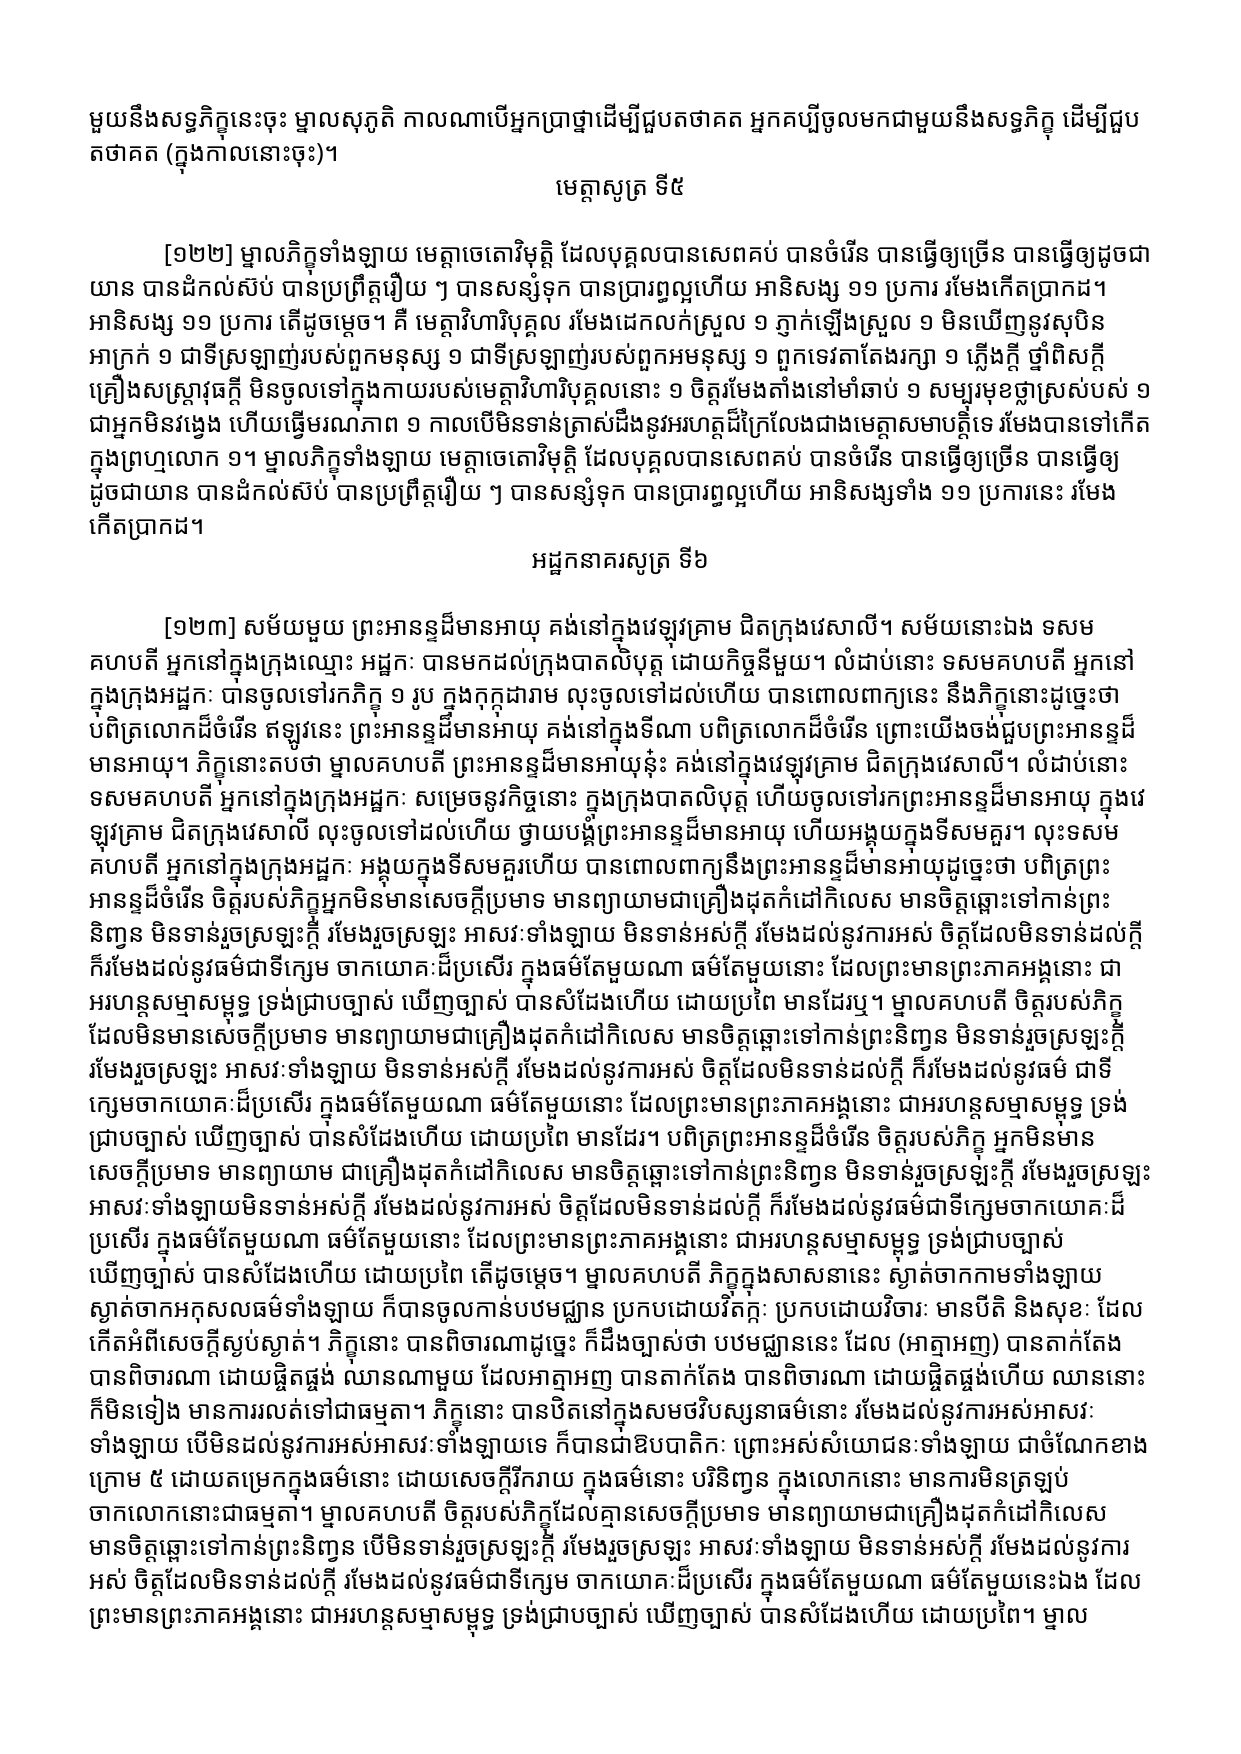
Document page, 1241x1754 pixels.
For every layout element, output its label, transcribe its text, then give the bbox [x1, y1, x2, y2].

text កាលដែលព្រះមានព្រះភាគ ទ្រង់សំដែង​យ៉ាងនេះ​ហើយ ព្រះ​សុភូតិ​ដ៏មាន​អាយុ ក្រាប​ទូល​ចំពោះ​ព្រះមានព្រះភាគ​ដូច្នេះថា បពិត្រ​ព្រះអង្គ​ដ៏ចំរើន សទ្ធាចរិត​ទាំងឡាយ​ណា​របស់​បុគ្គល​អ្នក​មានសទ្ធា ដែលព្រះមាន​ព្រះភាគ​បាន​ទ្រង់​សំដែង​ហើយ សទ្ធាចរិត​ទាំង​នោះ រមែង​មានប្រាកដ​ដល់ភិក្ខុ​នេះ ទាំង​ភិក្ខុនេះ ក៏នឹង​ប្រាកដ​ក្នុង​សទ្ធាចរិត​ទាំង​នុ៎ះ។ បពិត្រ​ព្រះអង្គ​ដ៏ចំរើន ភិក្ខុនេះ​ជាអ្នក​មានសីល​ សង្រួម​ក្នុង​បាតិមោក្ខសំវរៈ បរិបូណ៌​ដោយ​អាចារៈ និង​គោចរៈ ឃើញ​ភ័យ​ក្នុងទោស​ទាំងឡាយ សូម្បី​បន្តិចបន្តួច សមាទាន​ សិក្សា​ក្នុង​សិក្ខាបទ​ទាំងឡាយ។ បពិត្រ​ព្រះអង្គ​ដ៏ចំរើន ភិក្ខុនេះ​ជា​ពហូសូត អ្នក​ទ្រទ្រង់​នូវ​ពុទ្ធវចនៈ ដែល​ខ្លួនបាន​ស្តាប់ហើយ សន្សំទុក​នូវ​ពុទ្ធវចនៈ ដែល​ខ្លួនបាន​ស្តាប់ហើយ ធម៌ទាំង​ឡាយណា មាន​លំអបទ​ដើម លំអបទកណ្តាល លំអ​បទចុង ប្រកាស​នូវ​ព្រហ្មចរិយធម៌ ព្រមទាំង​អត្ថ ទាំង​ព្យញ្ជនៈ​ដ៏បរិសុទ្ធ បរិបូណ៌​ទាំងអស់ ធម៌​ទាំងឡាយ មាន​សភាព​ដូច្នោះ ភិក្ខុនោះ ក៏បាន​ស្តាប់ច្រើន បាន​ទ្រទ្រង់ ចាំទុក​រត់មាត់ ត្រិះរិះ​ដោយ​ចិត្ត ត្រាស់ដឹង​ល្អ​ដោយទិដ្ឋិ។ បពិត្រ​ព្រះអង្គ​ដ៏ចំរើន ភិក្ខុនេះ ជាអ្នក​មាន​មិត្រល្អ មាន​សំឡាញ់ល្អ បែរឈម​ទៅរក​មិត្រល្អ។ បពិត្រ​ព្រះអង្គ​ដ៏ចំរើន ភិក្ខុនេះ ជាបុគ្គល​ដែលគេ​ប្រដៅងាយ ប្រកប​ដោយធម៌​ទាំងឡាយ ជាគ្រឿង​ធ្វើនូវភាព​ជាអ្នក​ប្រដៅងាយ ជាអ្នក​អត់ធន់ ទទួល​យកពាក្យ​ប្រៀនប្រដៅ ដោយ​ចំណែក​ខាងស្តាំ។ បពិត្រ​ព្រះអង្គ​ដ៏ចំរើន ករណីយកិច្ច​ទាំងឡាយ​ណាមួយ ធំ ឬតូច របស់​សព្រហ្មចារី​បុគ្គល​ទាំងឡាយ ភិក្ខុនេះ ជាអ្នក​ប៉ិន​ប្រសប់ មិនខ្ជិល​ច្រអូស ក្នុង​កិច្ច​ទាំងនោះ ប្រកប​ដោយ​ការពិចារណា ដោយ​ឧបាយ ក្នុងកិច្ច​ទាំងនោះ ជាបុគ្គល​អាចធ្វើបាន អាចចាត់​ចែងបាន។ បពិត្រ​ព្រះអង្គ​ដ៏ចំរើន ភិក្ខុនេះ ជាអ្នក​ប្រាថ្នា​នូវធម៌ ហៅរក​ដោយពាក្យ​ជាទីស្រឡាញ់ មាន​សេចក្តី​រីករាយ​ដ៏លើសលុប ក្នុង​អភិធម៌ និង​អភិវិន័យ។ បពិត្រ​ព្រះអង្គ​ដ៏ចំរើន ភិក្ខុនេះ ជាអ្នក​ប្រារព្ធ​ព្យាយាម មានកំឡាំង មាន​សេចក្តី​ប្រឹងប្រែង​ដ៏មាំមួន មិនដាក់ធុរៈ ក្នុង​កុសលធម៌​ទាំងឡាយ​ចោល។ បពិត្រ​ព្រះអង្គ​ដ៏ចំរើន ភិក្ខុនេះ ជាអ្នក​បានតាម​ប្រាថ្នា បានដោយ​មិន​លំបាក បាន​ដោយ​ងាយ​នូវឈានទាំង ៤ ដែល​ប្រព្រឹត្តទៅ ក្នុងចិត្ត​ដ៏ថ្លៃថ្លា ជាគ្រឿង​នៅ​សប្បាយ ក្នុង​បច្ចុប្បន្ន។ បពិត្រ​ព្រះអង្គ​ដ៏ចំរើន ភិក្ខុនេះ រលឹក​ឃើញ​នូវជាតិ ដែល​ខ្លួនធ្លាប់​អាស្រ័យ​នៅ ក្នុង​កាលមុន​ច្រើនជាតិ គឺ​រលឹក​ឃើញ​បាន ១ជាតិ ២ជាតិ។បេ។ រលឹក​ឃើញ​ជាតិ ដែលខ្លួន​ធ្លាប់​អាស្រ័យនៅ ក្នុងកាល​មុនជា​ច្រើនជាតិ ព្រម​ទាំងអាការ ព្រមទាំង​ឧទ្ទេស ដោយ​ប្រការ​ដូច្នេះ។ បពិត្រ​ព្រះអង្គ​ដ៏ចំរើន ភិក្ខុនេះ មាន​ទិព្វចក្ខុ​ដ៏បរិសុទ្ធ​ កន្លង​នូវចក្ខុ​របស់​មនុស្ស​ធម្មតា។បេ។ ដឹងច្បាស់​នូវពួកសត្វ​ដែល​អន្ទោល​ទៅ តាម​យថាកម្ម។ បពិត្រ​ព្រះអង្គ​ដ៏ចំរើន ភិក្ខុនេះ បានធ្វើ​ឲ្យជាក់​ច្បាស់។បេ។ ព្រោះអស់​អាសវៈ​ទាំងឡាយ ហើយ​សម្រេច​សម្រាន្តនៅ។ បពិត្រ​ព្រះអង្គ​ដ៏ចំរើន សទ្ធាចរិត​ទាំងឡាយ​ណា របស់​បុគ្គល​អ្នកមាន​សទ្ធា ដែល​ព្រះមានព្រះភាគ ទ្រង់​សំដែង​ហើយ សទ្ធាចរិត​ទាំងនោះ រមែង​មាន​ប្រាកដ ដល់ភិក្ខុនេះ ទាំង​ភិក្ខុនេះ នឹង​ប្រាកដ​ក្នុង​សទ្ធាចរិត​ទាំងនុ៎ះ។ ម្នាល​សុភូតិ ប្រពៃហើយ ប្រពៃហើយ ម្នាល​សុភូតិ បើដូច្នោះ អ្នក​គប្បីនៅជា​មួយនឹង​សទ្ធ​ភិក្ខុ​នេះចុះ ម្នាល​សុភូតិ កាលណា​បើ​អ្នកប្រាថ្នា​ដើម្បី​ជួប​តថាគត អ្នក​គប្បី​ចូលមក​ជាមួយ​នឹង​សទ្ធភិក្ខុ ដើម្បី​ជួប​តថាគត (ក្នុង​កាលនោះ​ចុះ)។ [88, 100, 1152, 168]
text មេត្តាសូត្រ ទី៥ [88, 168, 1152, 203]
text [១២២] ម្នាលភិក្ខុទាំងឡាយ មេត្តាចេតោវិមុត្តិ ដែលបុគ្គល​បានសេពគប់ បាន​ចំរើន បានធ្វើ​ឲ្យច្រើន បានធ្វើ​ឲ្យដូច​ជាយាន បាន​ដំកល់ស៊ប់ បាន​ប្រព្រឹត្ត​រឿយ ៗ បាន​សន្សំទុក បានប្រារព្ធ​ល្អហើយ អានិសង្ស ១១ ប្រការ រមែង​កើតប្រាកដ។ អានិសង្ស ១១ ប្រការ តើដូចម្តេច។ គឺ មេត្តាវិហារិបុគ្គល រមែង​ដេកលក់​ស្រួល ១ ភ្ញាក់ឡើង​ស្រួល ១ មិនឃើញ​នូវ​សុបិនអាក្រក់ ១ ជាទី​ស្រឡាញ់​របស់​ពួកមនុស្ស ១ ជាទី​ស្រឡាញ់​របស់ពួក​អមនុស្ស ១ ពួកទេវតា​តែងរក្សា ១ ភ្លើងក្តី ថ្នាំពិសក្តី គ្រឿង​សស្រ្តាវុធក្តី មិនចូល​ទៅក្នុង​កាយរបស់​មេត្តាវិហារិបុគ្គល​នោះ ១ ចិត្ត​រមែងតាំង​នៅមាំ​ឆាប់ ១ សម្បុរមុខ​ថ្លាស្រស់​បស់ ១ ជាអ្នក​មិនវង្វេង​ ហើយ​ធ្វើមរណភាព ១ កាលបើ​មិនទាន់​ត្រាស់ដឹង​នូវអរហត្ត​ដ៏ក្រៃលែង​ជាង​មេត្តាសមាបត្តិ​ទេ រមែង​បានទៅ​កើតក្នុង​ព្រហ្មលោក ១។ ម្នាលភិក្ខុ​ទាំងឡាយ មេត្តាចេតោវិមុត្តិ ដែលបុគ្គល​បាន​សេពគប់ បានចំរើន បានធ្វើ​ឲ្យច្រើន បានធ្វើ​ឲ្យដូចជា​យាន បាន​ដំកល់​ស៊ប់ បាន​ប្រព្រឹត្ត​រឿយ ៗ បាន​សន្សំទុក បាន​ប្រារព្ធ​ល្អហើយ អានិសង្ស​ទាំង ១១ ប្រការ​នេះ រមែង​កើត​ប្រាកដ។ [88, 236, 1152, 542]
text អដ្ឋកនាគរសូត្រ ទី៦ [88, 542, 1152, 576]
text [១២៣] សម័យមួយ ព្រះអានន្ទដ៏មានអាយុ គង់នៅក្នុង​វេឡុវគ្រាម ជិត​ក្រុង​វេសាលី។ សម័យ​នោះឯង ទសមគហបតី អ្នកនៅ​ក្នុងក្រុង​ឈ្មោះ អដ្ឋកៈ បានមក​ដល់ក្រុង​បាតលិបុត្ត ដោយកិច្ច​នីមួយ។ លំដាប់នោះ ទសមគហបតី អ្នកនៅ​ក្នុងក្រុង​អដ្ឋកៈ បានចូល​ទៅរក​ភិក្ខុ ១ រូប ក្នុង​កុក្កុដារាម លុះចូល​ទៅដល់​ហើយ បាន​ពោលពាក្យ​នេះ នឹង​ភិក្ខុនោះ​ដូច្នេះថា បពិត្រ​លោក​ដ៏ចំរើន ឥឡូវនេះ ព្រះអានន្ទ​ដ៏មានអាយុ គង់នៅ​ក្នុង​ទីណា បពិត្រ​លោកដ៏ចំរើន ព្រោះយើង​ចង់ជួប​ព្រះអានន្ទ​ដ៏មានអាយុ។ ភិក្ខុ​នោះ​តបថា ម្នាល​គហបតី ព្រះអានន្ទ​ដ៏មាន​អាយុនុ៎ះ គង់នៅ​ក្នុងវេឡុវគ្រាម ជិត​ក្រុង​វេសាលី។ លំដាប់នោះ ទសមគហបតី អ្នកនៅ​ក្នុងក្រុង​អដ្ឋកៈ សម្រេច​នូវកិច្ច​នោះ ក្នុងក្រុង​បាតលិបុត្ត ហើយចូល​ទៅរក​ព្រះអានន្ទដ៏​មានអាយុ ក្នុង​វេឡុវគ្រាម ជិតក្រុង​វេសាលី លុះចូល​ទៅដល់​ហើយ ថ្វាយបង្គំ​ព្រះអានន្ទ​ដ៏មានអាយុ ហើយ​អង្គុយ​ក្នុងទីសមគួរ។ លុះ​ទសមគហបតី អ្នកនៅ​ក្នុង​ក្រុងអដ្ឋកៈ អង្គុយ​ក្នុងទី​សមគួរ​ហើយ បានពោល​ពាក្យ​នឹង​ព្រះអានន្ទ​ដ៏មានអាយុ​ដូច្នេះថា បពិត្រ​ព្រះអានន្ទ​ដ៏ចំរើន ចិត្ត​របស់ភិក្ខុ​អ្នកមិន​មាន​សេចក្តី​ប្រមាទ មានព្យាយាម​ជាគ្រឿង​ដុតកំដៅ​កិលេស មានចិត្ត​ឆ្ពោះទៅ​កាន់​ព្រះនិញ្វន មិនទាន់​រួចស្រឡះ​ក្តី រមែងរួច​ស្រឡះ អាសវៈ​ទាំងឡាយ មិនទាន់​អស់ក្តី រមែងដល់​នូវការ​អស់ ចិត្តដែល​មិនទាន់​ដល់ក្តី ក៏រមែង​ដល់នូវ​ធម៌ជា​ទីក្សេម ចាកយោគៈ​ដ៏ប្រសើរ ក្នុង​ធម៌តែ​មួយណា ធម៌តែ​មួយនោះ ដែល​ព្រះមានព្រះភាគ​អង្គនោះ ជា​អរហន្ត​សម្មាសម្ពុទ្ធ ទ្រង់​ជ្រាបច្បាស់ ឃើញច្បាស់ បានសំដែង​ហើយ ដោយ​ប្រពៃ មាន​ដែរឬ។ ម្នាល​គហបតី ចិត្តរបស់​ភិក្ខុ ដែលមិន​មានសេចក្តី​ប្រមាទ មាន​ព្យាយាម​ជាគ្រឿង​ដុតកំដៅ​កិលេស មានចិត្តឆ្ពោះ​ទៅកាន់ព្រះ​និញ្វន មិនទាន់​រួចស្រឡះក្តី រមែង​រួចស្រឡះ អាសវៈ​ទាំងឡាយ មិនទាន់​អស់ក្តី រមែង​ដល់នូវ​ការអស់ ចិត្តដែល​មិនទាន់​ដល់ក្តី ក៏រមែង​ដល់នូវ​ធម៌ ជាទីក្សេម​ចាកយោគៈ​ដ៏ប្រសើរ ក្នុងធម៌​តែមួយ​ណា ធម៌តែ​មួយនោះ ​ដែល​ព្រះមានព្រះភាគ​អង្គនោះ ជាអរហន្ត​សម្មាសម្ពុទ្ធ ទ្រង់​ជ្រាបច្បាស់​ ឃើញច្បាស់ បាន​សំដែង​ហើយ ដោយប្រពៃ មានដែរ។ បពិត្រ​ព្រះអានន្ទ​ដ៏ចំរើន ចិត្ត​របស់ភិក្ខុ អ្នកមិនមាន​សេចក្តី​ប្រមាទ មាន​ព្យាយាម ជាគ្រឿង​ដុតកំដៅ​កិលេស មានចិត្ត​ឆ្ពោះទៅ​កាន់​ព្រះនិញ្វន មិនទាន់​រួចស្រឡះក្តី រមែង​រួចស្រឡះ អាសវៈ​ទាំងឡាយ​មិនទាន់​អស់ក្តី រមែងដល់​នូវការ​អស់ ចិត្តដែល​មិនទាន់​ដល់ក្តី ក៏រមែង​ដល់នូវ​ធម៌​ជាទី​ក្សេមចាក​យោគៈ​ដ៏ប្រសើរ ក្នុងធម៌​តែមួយណា ធម៌តែ​មួយនោះ ដែល​ព្រះមានព្រះភាគ​អង្គនោះ ជា​អរហន្ត​សម្មាសម្ពុទ្ធ ទ្រង់ជ្រាប​ច្បាស់ ឃើញច្បាស់ បានសំដែង​ហើយ ដោយ​ប្រពៃ តើដូចម្តេច។ ម្នាល​គហបតី ភិក្ខុក្នុង​សាសនានេះ ស្ងាត់ចាក​កាមទាំងឡាយ ស្ងាត់​ចាក​អកុសលធម៌​ទាំងឡាយ ក៏បាន​ចូលកាន់​បឋមជ្ឈាន ប្រកប​ដោយវិតក្កៈ ប្រកប​ដោយ​វិចារៈ មានបីតិ និងសុខៈ ដែលកើត​អំពីសេចក្តី​ស្ងប់ស្ងាត់។ ភិក្ខុនោះ បាន​ពិចារណា​ដូច្នេះ ក៏ដឹង​ច្បាស់ថា បឋមជ្ឈាន​នេះ ដែល (អាត្មាអញ) បាន​តាក់តែង បាន​ពិចារណា ដោយ​ផ្ចិតផ្ចង់ ឈាន​ណាមួយ ដែល​អាត្មាអញ បាន​តាក់តែង បាន​ពិចារណា ដោយ​ផ្ចិតផ្ចង់​ហើយ ឈាននោះ ក៏មិនទៀង មានការ​រលត់ទៅ​ជាធម្មតា។ ភិក្ខុនោះ បានឋិត​នៅក្នុង​សមថវិបស្សនា​ធម៌នោះ រមែង​ដល់នូវ​ការអស់​អាសវៈ​ទាំងឡាយ បើមិន​ដល់នូវ​ការអស់​អាសវៈ​ទាំងឡាយ​ទេ ក៏បានជា​ឱបបាតិកៈ ព្រោះអស់​សំយោជនៈទាំងឡាយ​ ជា​ចំណែក​ខាង​ក្រោម ៥ ដោយ​តម្រេក​ក្នុងធម៌នោះ ដោយ​សេចក្តី​រីករាយ ក្នុង​ធម៌នោះ បរិនិញ្វន ក្នុង​លោកនោះ មានការ​មិនត្រឡប់​ចាកលោក​នោះ​ជាធម្មតា។ ម្នាល​គហបតី ចិត្តរបស់​ភិក្ខុដែល​គ្មាន​សេចក្តី​ប្រមាទ មាន​ព្យាយាម​ជាគ្រឿងដុត​កំដៅ​កិលេស មាន​ចិត្តឆ្ពោះ​ទៅកាន់​ព្រះនិញ្វន បើមិនទាន់​រួចស្រឡះក្តី រមែង​រួចស្រឡះ អាសវៈ​ទាំងឡាយ មិនទាន់​អស់ក្តី រមែង​ដល់នូវ​ការអស់ ចិត្តដែល​មិនទាន់​ដល់ក្តី រមែង​ដល់នូវ​ធម៌ជា​ទីក្សេម ចាកយោគៈ​ដ៏ប្រសើរ ក្នុងធម៌​តែមួយណា ធម៌តែ​មួយនេះឯង ដែល​ព្រះមានព្រះភាគ​អង្គនោះ ជាអរហន្ត​សម្មាសម្ពុទ្ធ ទ្រង់​ជ្រាបច្បាស់ ឃើញច្បាស់​ បាន​សំដែង​ហើយ ដោយ​ប្រពៃ។ ម្នាលគហបតី មួយទៀត ភិក្ខុ ព្រោះបាន​រម្ងាប់វិតក្កៈ និង​វិចារៈ (ក៏បានចូល) កាន់​ទុតិយជ្ឈាន ជា​ធម្មជាត កើតមាន​ក្នុងសន្តាន​នៃខ្លួន ប្រកប​ដោយ​សេចក្តី​ជ្រះថ្លា គឺសទ្ធា មាន​សភាព​ជាចិត្ត​ខ្ពស់ឯក ដែល​មិនមាន​វិតក្កៈ មិនមាន​វិចារៈ មានតែ​បីតិ និងសុខៈ ដែលកើត​អំពី​សមាធិ គឺ​បឋមជ្ឈាន... តតិយជ្ឈាន... ចូលកាន់​ចតុត្ថជ្ឈាន។ ភិក្ខុនោះ បាន​ពិចារណា​ដូច្នេះ ក៏ដឹង​ច្បាស់ថា ចតុត្ថជ្ឈាន​នេះឯង (ដែល​អាត្មាអញ) បាន​តាក់តែង បាន​ពិចារណា ដោយ​ផ្ចិតផ្ចង់ ឈាន​ឯណានីមួយ ដែល​អាត្មាអញ បាន​តាក់តែង បាន​ពិចារណា ដោយ​ផ្ចិតផ្ចង់​ហើយ ឈាននោះ ក៏​មិនទៀង មាន​កិរិយា​រលត់​ទៅជា​ធម្មតា។ ភិក្ខុនោះ បានឋិត​នៅក្នុង​សមថវិបស្សនាធម៌​នោះ រមែង​ដល់នូវ​ការអស់អាសវៈ​ទាំងឡាយ បើមិន​ទាន់ដល់​នូវការអស់​អាសវៈ​ទាំងឡាយ​ទេ រមែងបាន​ជាឱបបាតិកៈ ព្រោះអស់​សំយោជនៈ​ទាំងឡាយ ជាចំណែក​ខាងក្រោម ៥ ដោយ​តម្រេក ក្នុង​ធម៌នោះ ដោយ​សេចក្តី​រីករាយ ក្នុង​ធម៌នោះ ក៏បរិនិញ្វន​ក្នុងលោក​នោះ បានការ​មិនត្រឡប់ ចាក​លោកនោះ​ជាធម្មតា។ ម្នាល​គហបតី ចិត្ត​របស់ភិក្ខុ ដែល​មិនមាន​សេចក្តីប្រមាទ អ្នកមាន​ព្យាយាម​ជាគ្រឿង​ដុតកំដៅ​កិលេស មានចិត្ត​ឆ្ពោះទៅកាន់​ព្រះនិញ្វន មិនទាន់​រួចស្រឡះ​ក្តី រមែង​រួចស្រឡះ អាសវៈ​ទាំងឡាយ​មិនទាន់​អស់ក្តី រមែង​ដល់នូវ​ការអស់ ចិត្តដែល​មិនទាន់​ដល់ក្តី រមែងដល់​នូវធម៌ជា​ទីក្សេម​ចាកយោគៈ​ដ៏ប្រសើរ ក្នុងធម៌​តែមួយណា ធម៌តែ​មួយនេះ​ឯង ដែល​ព្រះមានព្រះភាគ​អង្គនោះ ជា​អរហន្ត​សម្មាសម្ពុទ្ធ ទ្រង់ជ្រាប​ច្បាស់ ឃើញច្បាស់ បានសំដែង​ហើយ ដោយប្រពៃ។ [88, 609, 1152, 1631]
